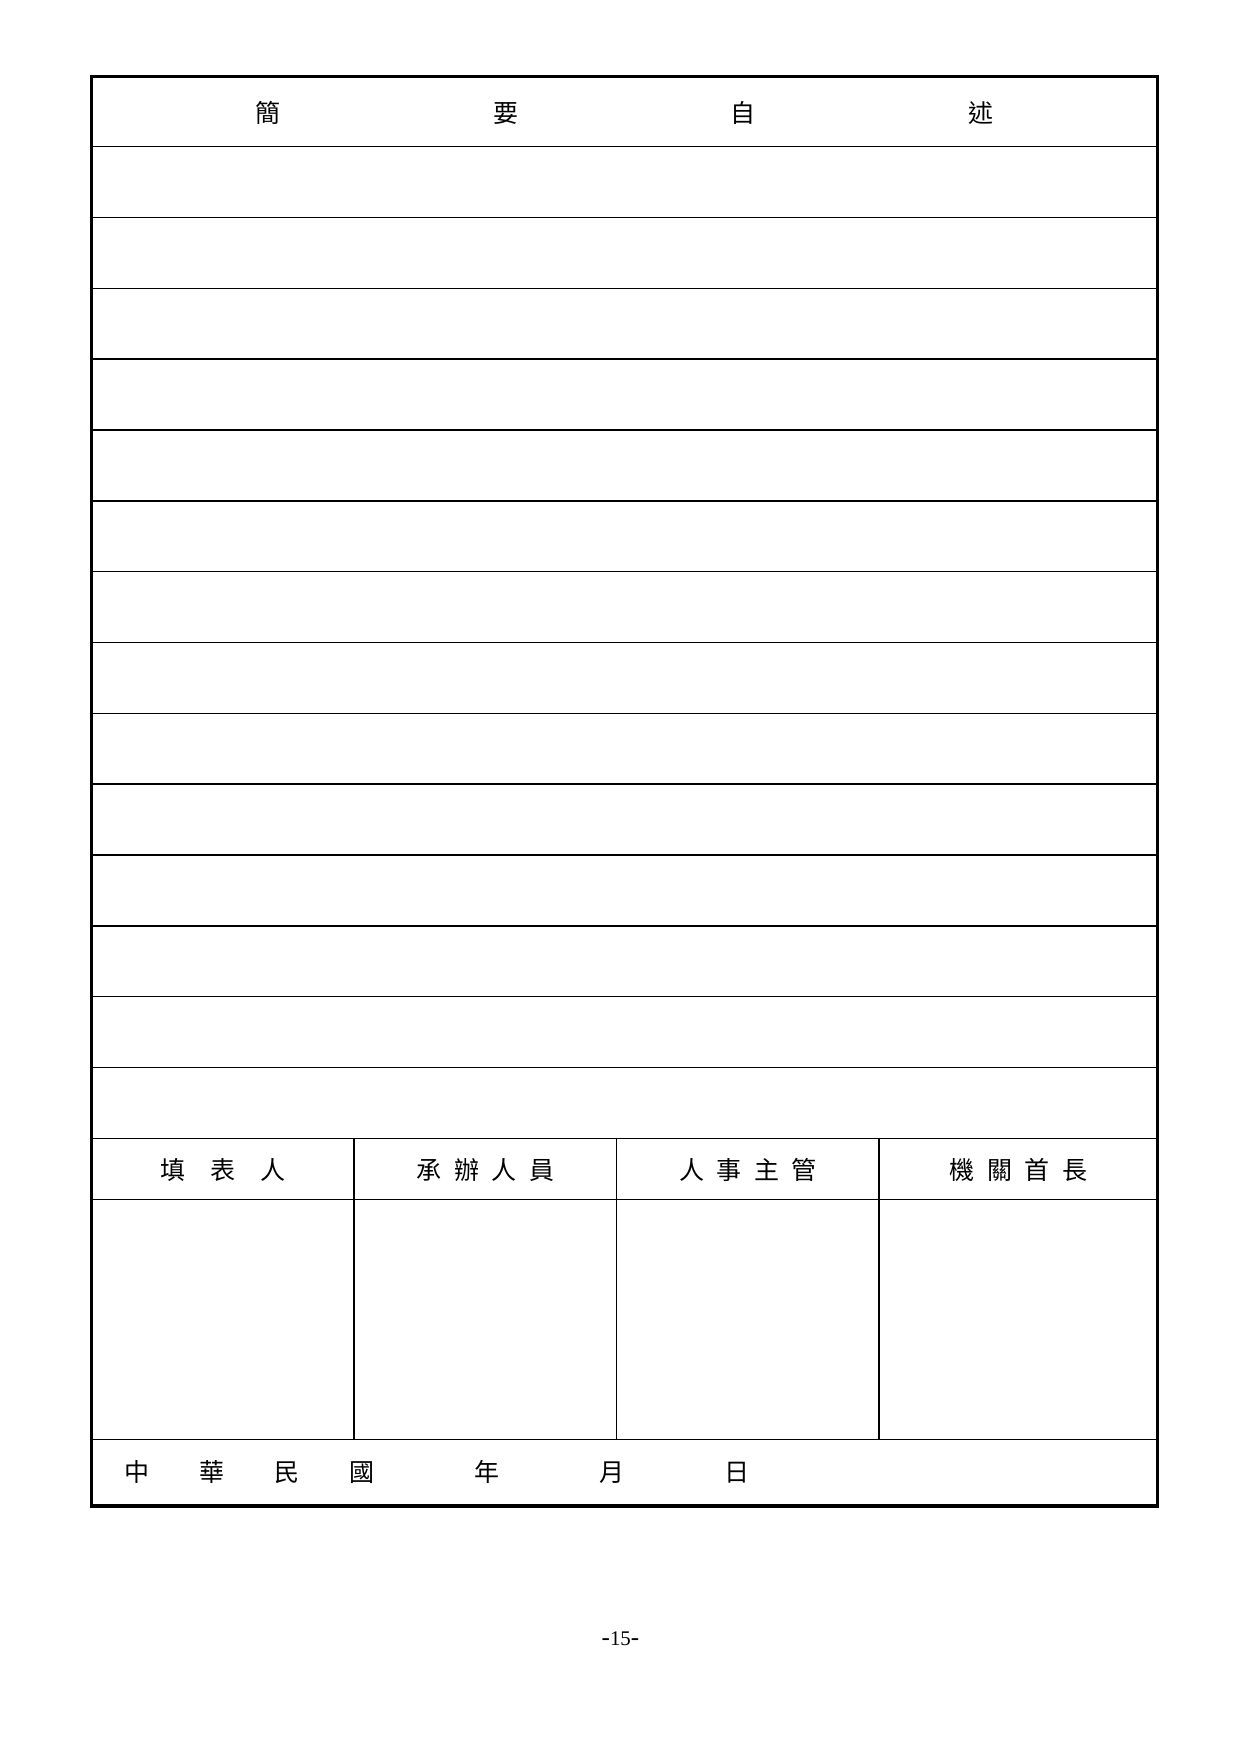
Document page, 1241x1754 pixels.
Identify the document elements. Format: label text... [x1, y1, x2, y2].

table_cell [617, 1200, 878, 1439]
table_cell [93, 572, 1156, 642]
table_cell 中 華 民 國 年 月 日 [93, 1440, 1156, 1504]
table_cell [880, 1200, 1156, 1439]
table_cell [93, 147, 1156, 217]
table_cell [93, 714, 1156, 783]
table_header 簡 要 自 述 [93, 78, 1156, 146]
table_cell [93, 997, 1156, 1067]
table_cell [93, 289, 1156, 358]
table_cell [93, 360, 1156, 429]
table_cell 機 關 首 長 [880, 1139, 1156, 1199]
table_cell [93, 785, 1156, 854]
table_cell [93, 856, 1156, 925]
table_cell [93, 218, 1156, 287]
table_cell [93, 1200, 353, 1439]
table_cell [93, 502, 1156, 571]
table_cell [93, 1068, 1156, 1137]
table_cell [355, 1200, 616, 1439]
table_cell [93, 927, 1156, 996]
table_cell [93, 643, 1156, 712]
table_cell [93, 431, 1156, 500]
table_cell 填 表 人 [93, 1139, 353, 1199]
table_cell 承 辦 人 員 [355, 1139, 616, 1199]
table_cell 人 事 主 管 [617, 1139, 878, 1199]
